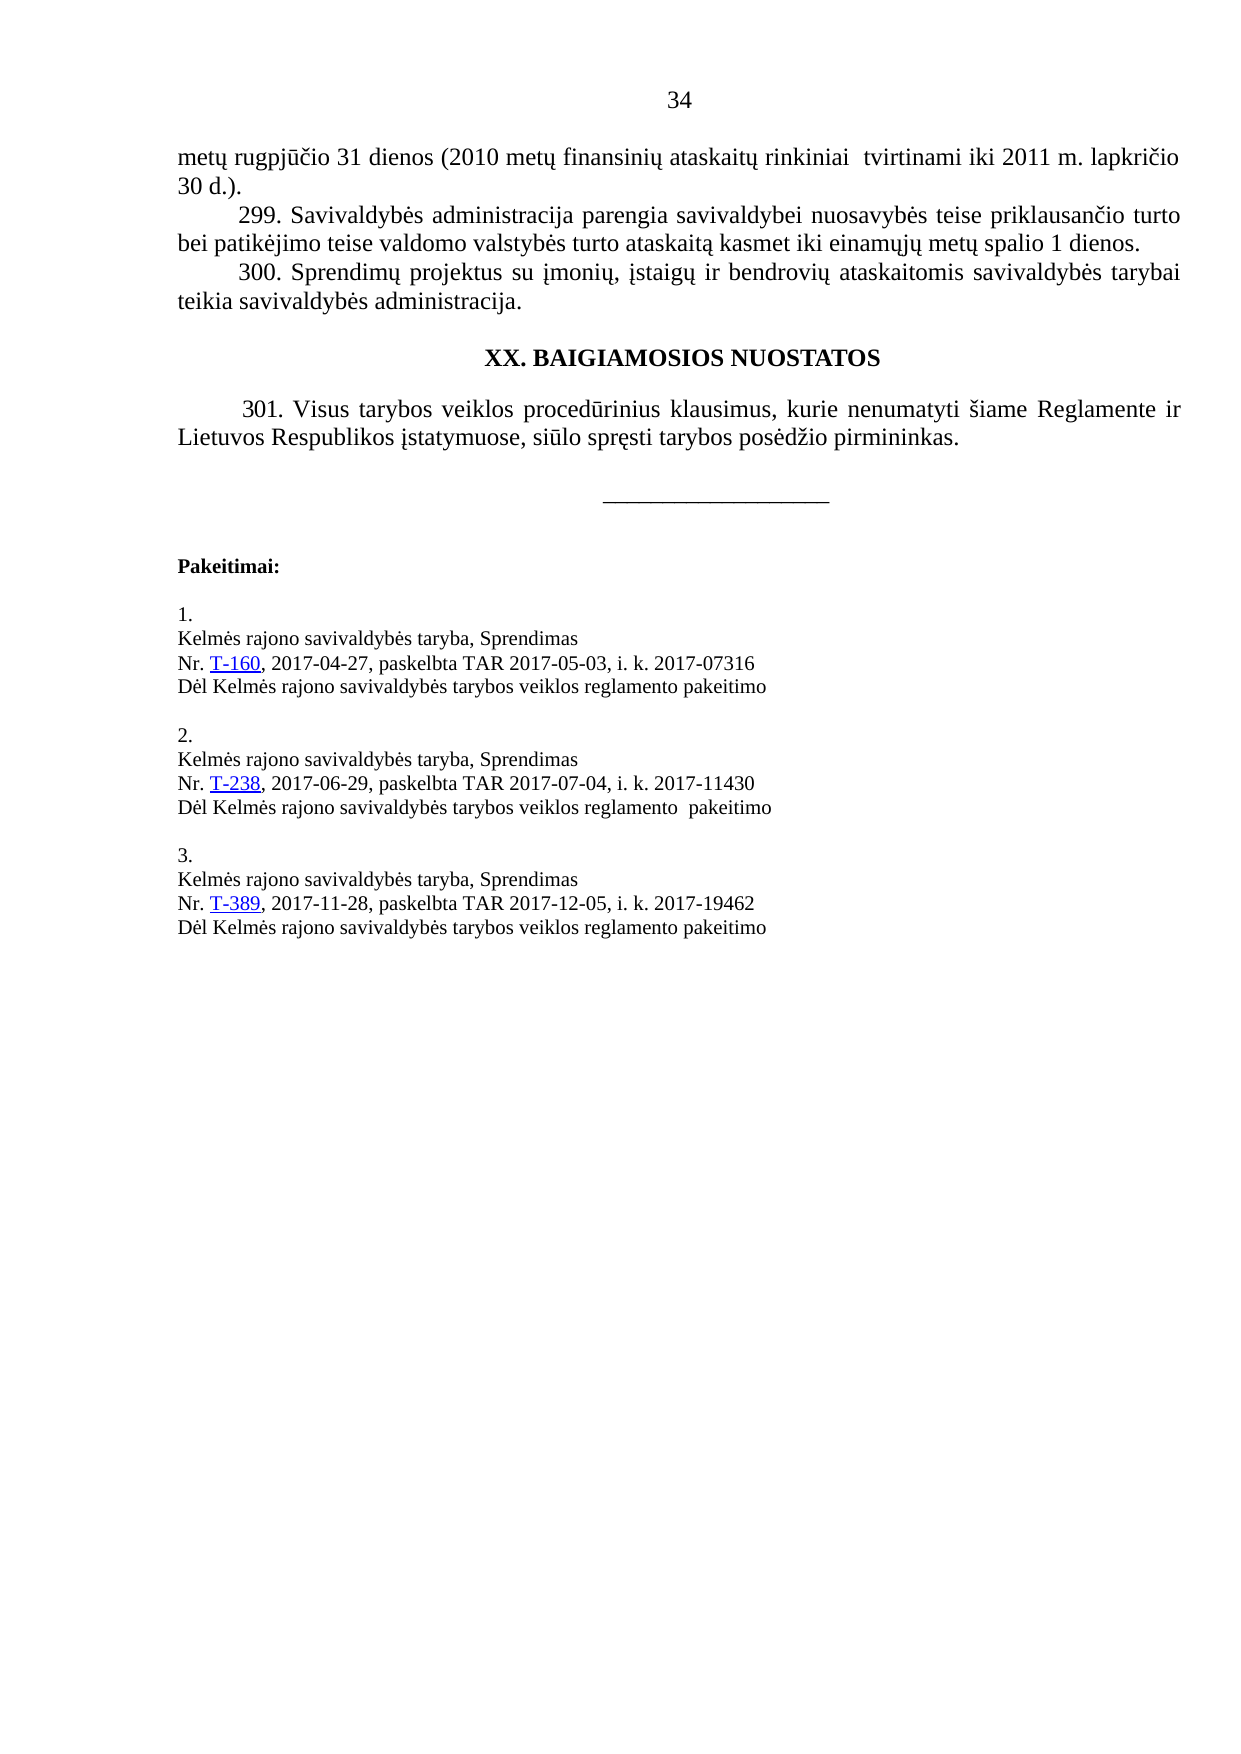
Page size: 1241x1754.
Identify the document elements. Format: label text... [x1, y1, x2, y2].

text Kelmės rajono savivaldybės taryba, Sprendimas [177, 626, 1181, 650]
text Kelmės rajono savivaldybės taryba, Sprendimas [177, 747, 1181, 771]
text 3. [177, 843, 1181, 867]
text ___________________ [177, 479, 1181, 506]
text 1. [177, 602, 1181, 626]
text 300. Sprendimų projektus su įmonių, įstaigų ir bendrovių ataskaitomis savivaldybės tarybai teikia savivaldybės administracija. [177, 257, 1181, 315]
text Dėl Kelmės rajono savivaldybės tarybos veiklos reglamento pakeitimo [177, 674, 1181, 698]
text Nr. T-238, 2017-06-29, paskelbta TAR 2017-07-04, i. k. 2017-11430 [177, 771, 1181, 795]
text Kelmės rajono savivaldybės taryba, Sprendimas [177, 867, 1181, 891]
text Pakeitimai: [177, 554, 1181, 578]
text metų rugpjūčio 31 dienos (2010 metų finansinių ataskaitų rinkiniai tvirtinami iki 2011 m. lapkričio 30 d.). [177, 142, 1181, 200]
text 2. [177, 723, 1181, 747]
text Dėl Kelmės rajono savivaldybės tarybos veiklos reglamento pakeitimo [177, 795, 1181, 819]
text 299. Savivaldybės administracija parengia savivaldybei nuosavybės teise priklausančio turto bei patikėjimo teise valdomo valstybės turto ataskaitą kasmet iki einamųjų metų spalio 1 dienos. [177, 200, 1181, 257]
text Dėl Kelmės rajono savivaldybės tarybos veiklos reglamento pakeitimo [177, 915, 1181, 939]
text Nr. T-389, 2017-11-28, paskelbta TAR 2017-12-05, i. k. 2017-19462 [177, 891, 1181, 915]
text XX. BAIGIAMOSIOS NUOSTATOS [177, 343, 1181, 372]
text Nr. T-160, 2017-04-27, paskelbta TAR 2017-05-03, i. k. 2017-07316 [177, 650, 1181, 674]
text 301. Visus tarybos veiklos procedūrinius klausimus, kurie nenumatyti šiame Reglamente ir Lietuvos Respublikos įstatymuose, siūlo spręsti tarybos posėdžio pirmininkas. [177, 396, 1181, 450]
